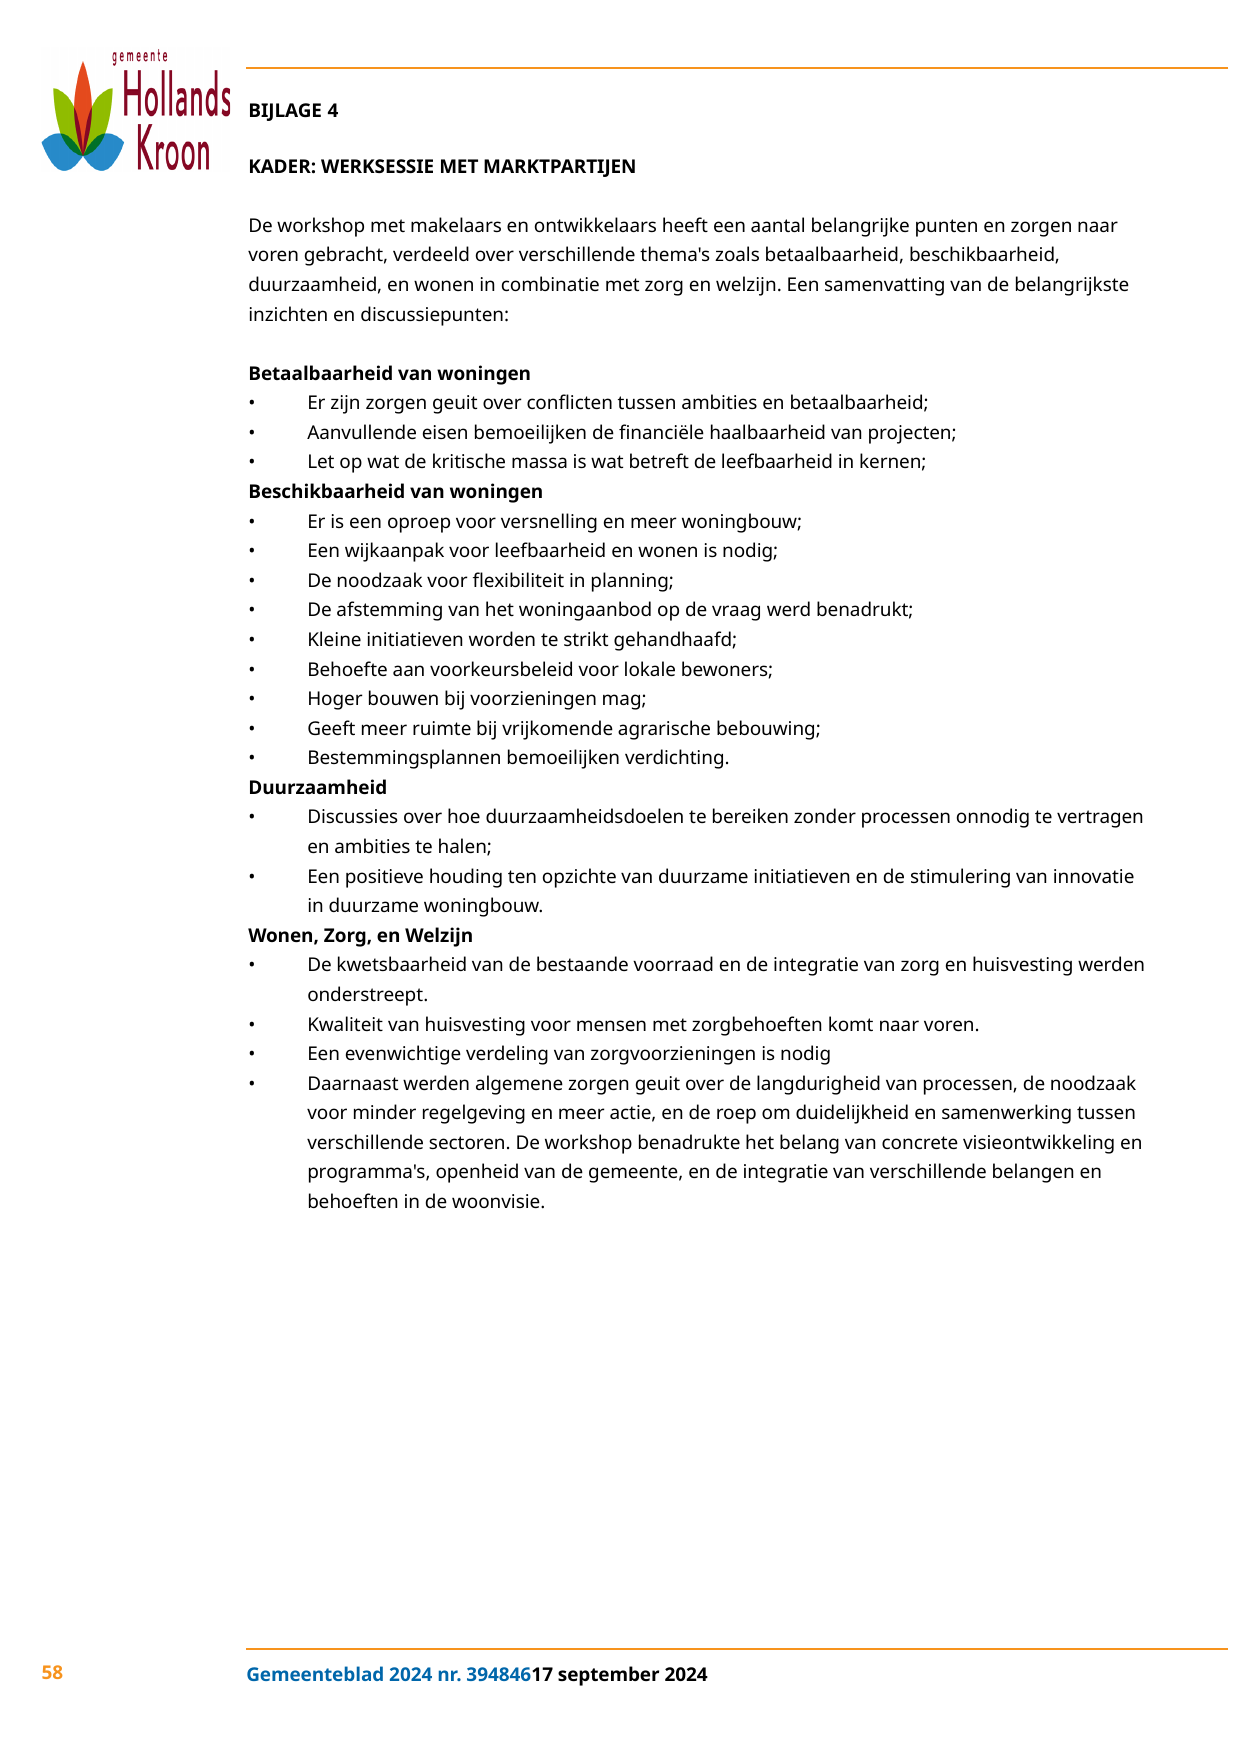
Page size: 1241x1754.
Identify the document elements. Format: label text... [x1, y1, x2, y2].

list Let op wat de kritische massa is wat betreft de leefbaarheid in kernen; [248, 449, 1152, 474]
list Kleine initiatieven worden te strikt gehandhaafd; [248, 626, 1152, 652]
list Een evenwichtige verdeling van zorgvoorzieningen is nodig [248, 1040, 1152, 1066]
picture [41, 47, 231, 172]
text De workshop met makelaars en ontwikkelaars heeft een aantal belangrijke punten en zorgen naar voren gebracht, verdeeld over verschillende thema's zoals betaalbaarheid, beschikbaarheid, duurzaamheid, en wonen in combinatie met zorg en welzijn. Een samenvatting van de belangrijkste inzichten en discussiepunten: [248, 212, 1152, 327]
list Daarnaast werden algemene zorgen geuit over de langdurigheid van processen, de noodzaak voor minder regelgeving en meer actie, en de roep om duidelijkheid en samenwerking tussen verschillende sectoren. De workshop benadrukte het belang van concrete visieontwikkeling en programma's, openheid van de gemeente, en de integratie van verschillende belangen en behoeften in de woonvisie. [248, 1070, 1152, 1214]
list Er is een oproep voor versnelling en meer woningbouw; [248, 508, 1152, 534]
list Kwaliteit van huisvesting voor mensen met zorgbehoeften komt naar voren. [248, 1011, 1152, 1037]
list De afstemming van het woningaanbod op de vraag werd benadrukt; [248, 597, 1152, 622]
text KADER: WERKSESSIE MET MARKTPARTIJEN [248, 153, 1152, 179]
list Behoefte aan voorkeursbeleid voor lokale bewoners; [248, 656, 1152, 682]
list Er zijn zorgen geuit over conflicten tussen ambities en betaalbaarheid; [248, 389, 1152, 415]
text Beschikbaarheid van woningen [248, 478, 1152, 504]
list Een wijkaanpak voor leefbaarheid en wonen is nodig; [248, 537, 1152, 563]
list Discussies over hoe duurzaamheidsdoelen te bereiken zonder processen onnodig te vertragen en ambities te halen; [248, 804, 1152, 859]
list De noodzaak voor flexibiliteit in planning; [248, 567, 1152, 593]
text Betaalbaarheid van woningen [248, 360, 1152, 386]
text Duurzaamheid [248, 774, 1152, 800]
list Hoger bouwen bij voorzieningen mag; [248, 685, 1152, 711]
text BIJLAGE 4 [248, 95, 1152, 123]
list De kwetsbaarheid van de bestaande voorraad en de integratie van zorg en huisvesting werden onderstreept. [248, 952, 1152, 1007]
list Geeft meer ruimte bij vrijkomende agrarische bebouwing; [248, 715, 1152, 741]
text Wonen, Zorg, en Welzijn [248, 922, 1152, 948]
list Aanvullende eisen bemoeilijken de financiële haalbaarheid van projecten; [248, 419, 1152, 445]
list Een positieve houding ten opzichte van duurzame initiatieven en de stimulering van innovatie in duurzame woningbouw. [248, 863, 1152, 918]
list Bestemmingsplannen bemoeilijken verdichting. [248, 744, 1152, 770]
